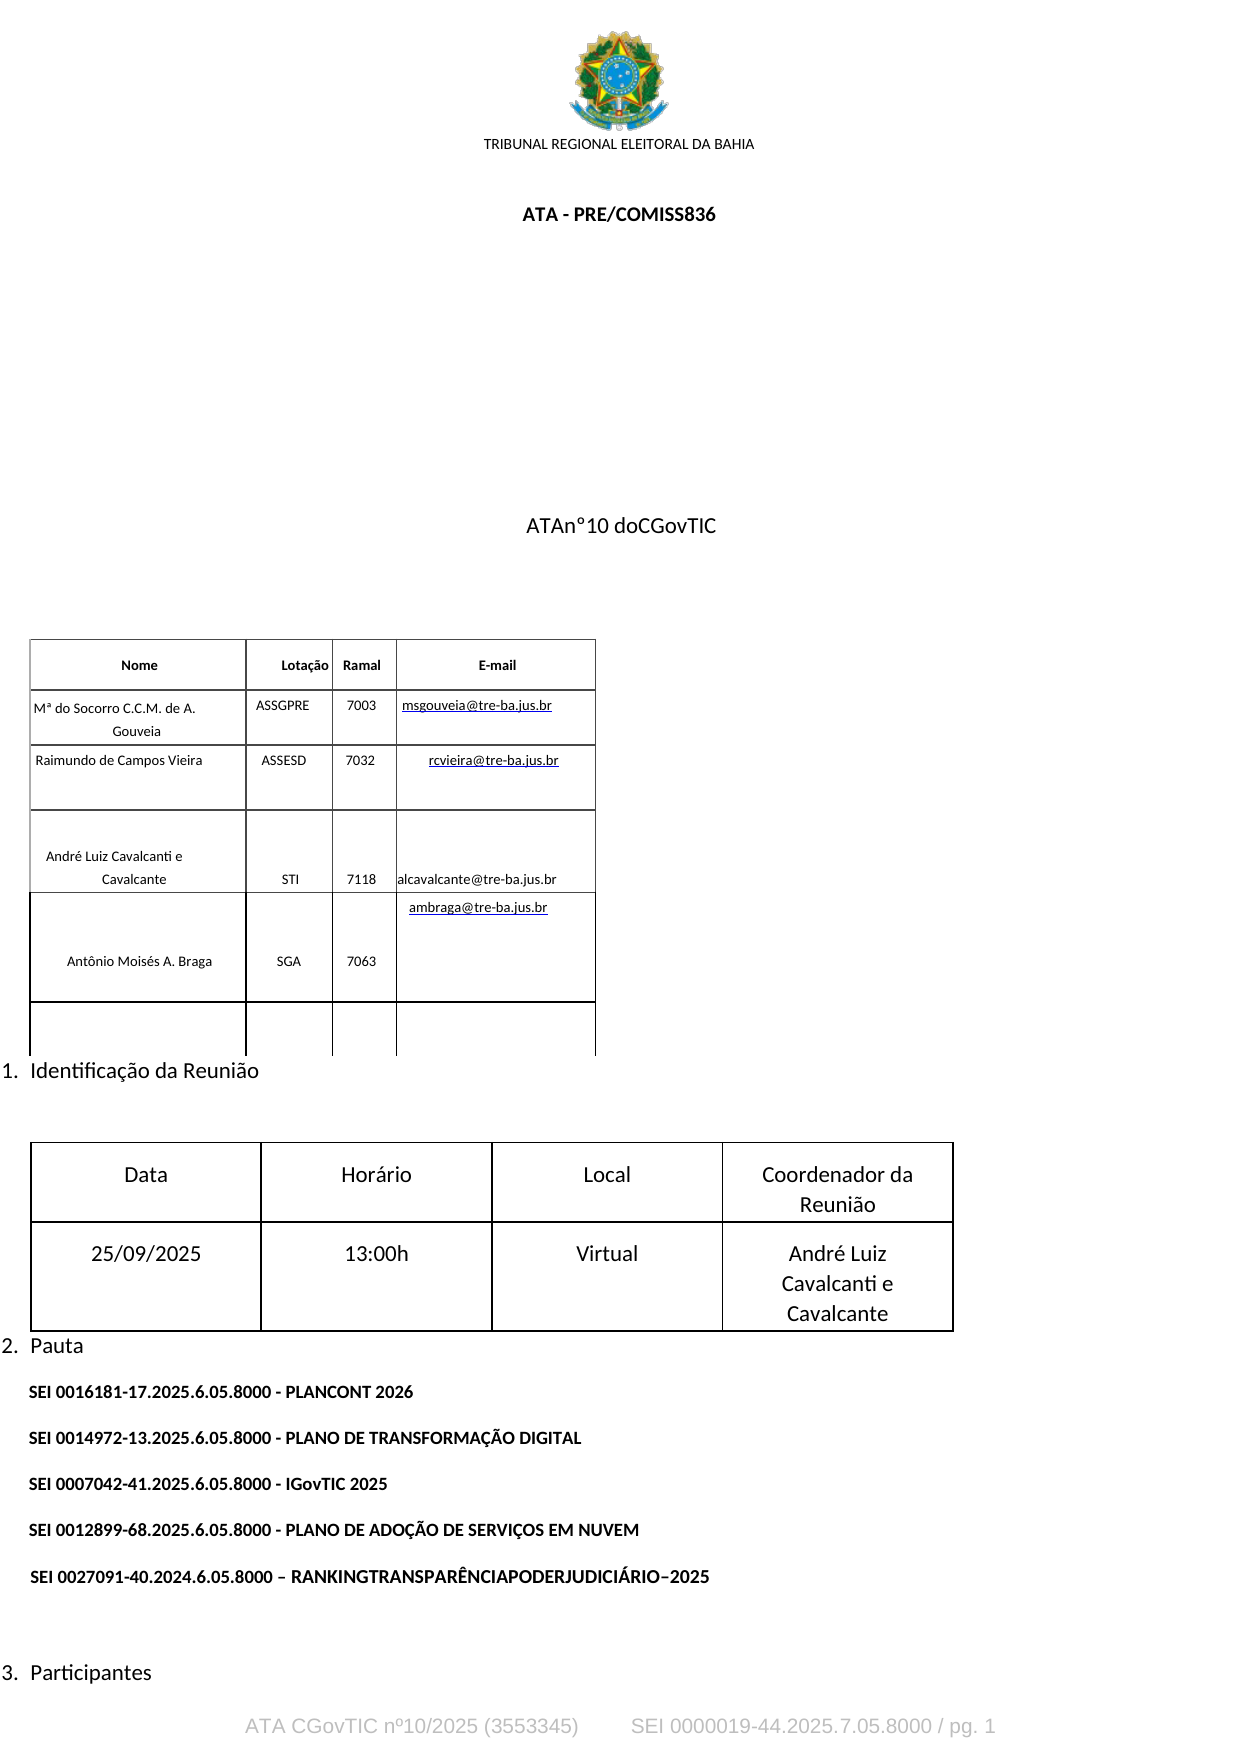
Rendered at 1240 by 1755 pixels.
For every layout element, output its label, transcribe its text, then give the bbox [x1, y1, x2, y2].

table_cell ASSGPRE [247, 691, 332, 744]
table_cell 7003 [333, 691, 396, 744]
text SEI 0014972-13.2025.6.05.8000 - PLANO DE TRANSFORMAÇÃO DIGITAL [28, 1426, 1206, 1449]
subtitle ATA - PRE/COMISS836 [33, 201, 1206, 227]
table_cell [397, 1003, 595, 1056]
table_header Horário [262, 1143, 491, 1221]
text SEI 0007042-41.2025.6.05.8000 - IGovTIC 2025 [28, 1472, 1206, 1495]
table_cell [247, 893, 332, 947]
subtitle SEI 0027091-40.2024.6.05.8000 – RANKINGTRANSPARÊNCIAPODERJUDICIÁRIO–2025 [30, 1564, 1206, 1588]
table_cell rcvieira@tre-ba.jus.br [397, 746, 595, 809]
text ATAnº10 doCGovTIC [37, 511, 1206, 539]
table_cell [333, 1003, 396, 1056]
table_cell 7118 [333, 811, 396, 892]
table_cell André Luiz Cavalcanti e Cavalcante [723, 1223, 952, 1330]
table_header Local [493, 1143, 722, 1221]
table_cell [31, 893, 245, 947]
table_cell Virtual [493, 1223, 722, 1330]
list Participantes [1, 1658, 1206, 1686]
table_cell SGA [247, 947, 332, 1001]
table_header E-mail [397, 640, 595, 689]
table_cell [333, 893, 396, 947]
table_header Coordenador da Reunião [723, 1143, 952, 1221]
table_cell Antônio Moisés A. Braga [31, 947, 245, 1001]
table_cell 7063 [333, 947, 396, 1001]
table_cell 13:00h [262, 1223, 491, 1330]
table_cell [247, 1003, 332, 1056]
text SEI 0016181-17.2025.6.05.8000 - PLANCONT 2026 [28, 1380, 1206, 1403]
table_cell msgouveia@tre-ba.jus.br [397, 691, 595, 744]
table_cell [31, 1003, 245, 1056]
table_cell 7032 [333, 746, 396, 809]
table_cell Mª do Socorro C.C.M. de A. Gouveia [31, 691, 245, 744]
table_cell alcavalcante@tre-ba.jus.br [397, 811, 595, 892]
table_cell ASSESD [247, 746, 332, 809]
table_cell ambraga@tre-ba.jus.br [397, 893, 595, 947]
list Identificação da Reunião [1, 1056, 1206, 1084]
table_cell Raimundo de Campos Vieira [31, 746, 245, 809]
table_cell 25/09/2025 [32, 1223, 260, 1330]
table_cell [397, 947, 595, 1001]
table_cell André Luiz Cavalcanti e Cavalcante [31, 811, 245, 892]
table_header Ramal [333, 640, 396, 689]
table_header Nome [31, 640, 245, 689]
table_cell STI [247, 811, 332, 892]
table_header Data [32, 1143, 260, 1221]
list Pauta [1, 1332, 1206, 1359]
text SEI 0012899-68.2025.6.05.8000 - PLANO DE ADOÇÃO DE SERVIÇOS EM NUVEM [28, 1518, 1206, 1541]
text TRIBUNAL REGIONAL ELEITORAL DA BAHIA [32, 75, 1206, 153]
table_header Lotação [247, 640, 332, 689]
